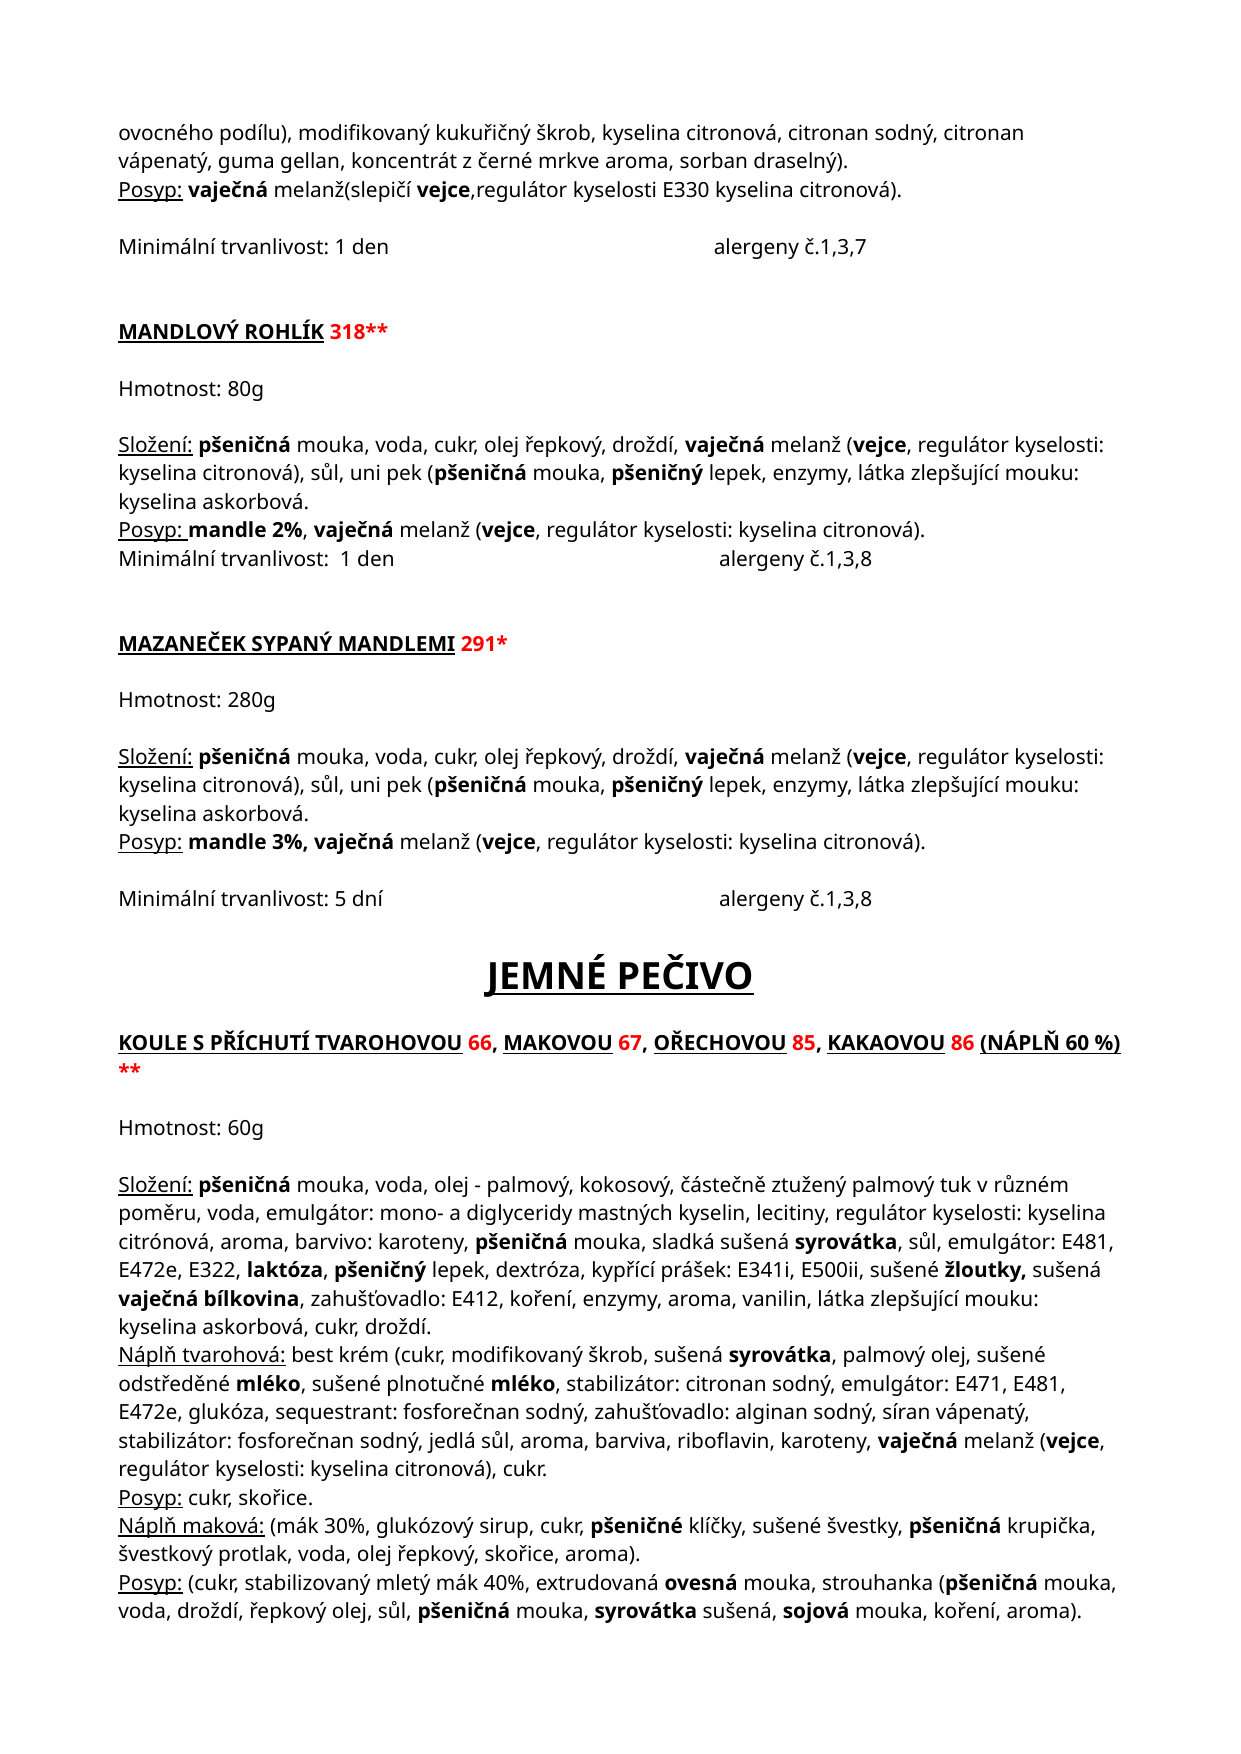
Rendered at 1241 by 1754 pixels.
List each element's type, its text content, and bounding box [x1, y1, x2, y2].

text Posyp: vaječná melanž(slepičí vejce,regulátor kyselosti E330 kyselina citronová). [118, 175, 1122, 203]
text ovocného podílu), modifikovaný kukuřičný škrob, kyselina citronová, citronan sodný, citronan vápenatý, guma gellan, koncentrát z černé mrkve aroma, sorban draselný). [118, 118, 1122, 175]
text Hmotnost: 80g [118, 374, 1122, 402]
text JEMNÉ PEČIVO [118, 949, 1122, 1001]
text Složení: pšeničná mouka, voda, cukr, olej řepkový, droždí, vaječná melanž (vejce, regulátor kyselosti: kyselina citronová), sůl, uni pek (pšeničná mouka, pšeničný lepek, enzymy, látka zlepšující mouku: kyselina askorbová. [118, 742, 1122, 827]
text Složení: pšeničná mouka, voda, cukr, olej řepkový, droždí, vaječná melanž (vejce, regulátor kyselosti: kyselina citronová), sůl, uni pek (pšeničná mouka, pšeničný lepek, enzymy, látka zlepšující mouku: kyselina askorbová. Posyp: mandle 2%, vaječná melanž (vejce, regulátor kyselosti: kyselina citronová). [118, 430, 1122, 544]
text Hmotnost: 60g [118, 1113, 1122, 1142]
text Hmotnost: 280g [118, 686, 1122, 714]
text MAZANEČEK SYPANÝ MANDLEMI 291* [118, 629, 1122, 658]
text Posyp: mandle 3%, vaječná melanž (vejce, regulátor kyselosti: kyselina citronová). [118, 827, 1122, 856]
text Minimální trvanlivost: 1 den alergeny č.1,3,7 [118, 232, 1122, 260]
text Složení: pšeničná mouka, voda, olej - palmový, kokosový, částečně ztužený palmový tuk v různém poměru, voda, emulgátor: mono- a diglyceridy mastných kyselin, lecitiny, regulátor kyselosti: kyselina citrónová, aroma, barvivo: karoteny, pšeničná mouka, sladká sušená syrovátka, sůl, emulgátor: E481, E472e, E322, laktóza, pšeničný lepek, dextróza, kypřící prášek: E341i, E500ii, sušené žloutky, sušená vaječná bílkovina, zahušťovadlo: E412, koření, enzymy, aroma, vanilin, látka zlepšující mouku: kyselina askorbová, cukr, droždí. Náplň tvarohová: best krém (cukr, modifikovaný škrob, sušená syrovátka, palmový olej, sušené odstředěné mléko, sušené plnotučné mléko, stabilizátor: citronan sodný, emulgátor: E471, E481, E472e, glukóza, sequestrant: fosforečnan sodný, zahušťovadlo: alginan sodný, síran vápenatý, stabilizátor: fosforečnan sodný, jedlá sůl, aroma, barviva, riboflavin, karoteny, vaječná melanž (vejce, regulátor kyselosti: kyselina citronová), cukr. Posyp: cukr, skořice. Náplň maková: (mák 30%, glukózový sirup, cukr, pšeničné klíčky, sušené švestky, pšeničná krupička, švestkový protlak, voda, olej řepkový, skořice, aroma). Posyp: (cukr, stabilizovaný mletý mák 40%, extrudovaná ovesná mouka, strouhanka (pšeničná mouka, voda, droždí, řepkový olej, sůl, pšeničná mouka, syrovátka sušená, sojová mouka, koření, aroma). [118, 1170, 1122, 1625]
text MANDLOVÝ ROHLÍK 318** [118, 317, 1122, 346]
text KOULE S PŘÍCHUTÍ TVAROHOVOU 66, MAKOVOU 67, OŘECHOVOU 85, KAKAOVOU 86 (NÁPLŇ 60 %) ** [118, 1028, 1122, 1085]
text Minimální trvanlivost: 5 dní alergeny č.1,3,8 [118, 884, 1122, 913]
text Minimální trvanlivost: 1 den alergeny č.1,3,8 [118, 544, 1122, 572]
